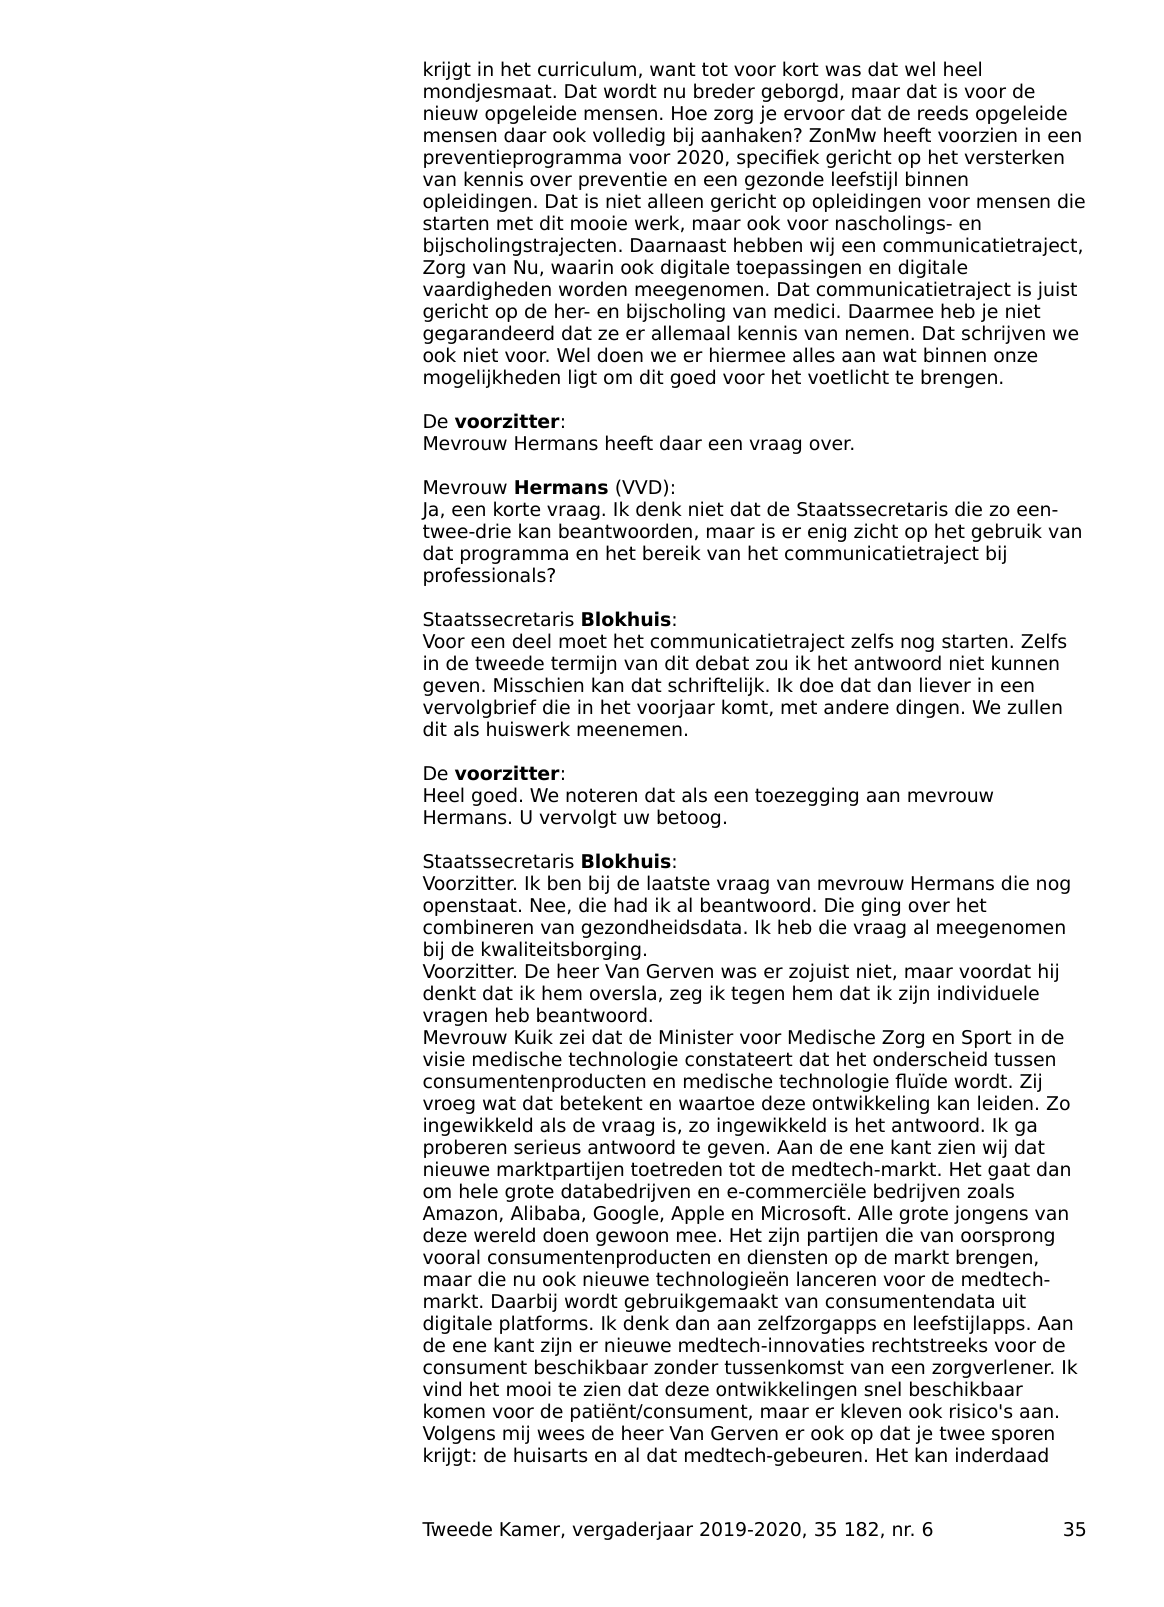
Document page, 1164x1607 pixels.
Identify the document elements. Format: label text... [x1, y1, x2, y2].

text Mevrouw Hermans (VVD): [422, 477, 1087, 499]
text Staatssecretaris Blokhuis: [422, 851, 1087, 873]
text De voorzitter: [422, 763, 1087, 785]
text Voorzitter. Ik ben bij de laatste vraag van mevrouw Hermans die nog openstaat. Nee, die had ik al beantwoord. Die ging over het combineren van gezondheidsdata. Ik heb die vraag al meegenomen bij de kwaliteitsborging. [422, 873, 1087, 961]
text De voorzitter: [422, 411, 1087, 433]
text Voor een deel moet het communicatietraject zelfs nog starten. Zelfs in de tweede termijn van dit debat zou ik het antwoord niet kunnen geven. Misschien kan dat schriftelijk. Ik doe dat dan liever in een vervolgbrief die in het voorjaar komt, met andere dingen. We zullen dit als huiswerk meenemen. [422, 631, 1087, 741]
text Ja, een korte vraag. Ik denk niet dat de Staatssecretaris die zo een-twee-drie kan beantwoorden, maar is er enig zicht op het gebruik van dat programma en het bereik van het communicatietraject bij professionals? [422, 499, 1087, 587]
text Mevrouw Kuik zei dat de Minister voor Medische Zorg en Sport in de visie medische technologie constateert dat het onderscheid tussen consumentenproducten en medische technologie fluïde wordt. Zij vroeg wat dat betekent en waartoe deze ontwikkeling kan leiden. Zo ingewikkeld als de vraag is, zo ingewikkeld is het antwoord. Ik ga proberen serieus antwoord te geven. Aan de ene kant zien wij dat nieuwe marktpartijen toetreden tot de medtech-markt. Het gaat dan om hele grote databedrijven en e-commerciële bedrijven zoals Amazon, Alibaba, Google, Apple en Microsoft. Alle grote jongens van deze wereld doen gewoon mee. Het zijn partijen die van oorsprong vooral consumentenproducten en diensten op de markt brengen, maar die nu ook nieuwe technologieën lanceren voor de medtech-markt. Daarbij wordt gebruikgemaakt van consumentendata uit digitale platforms. Ik denk dan aan zelfzorgapps en leefstijlapps. Aan de ene kant zijn er nieuwe medtech-innovaties rechtstreeks voor de consument beschikbaar zonder tussenkomst van een zorgverlener. Ik vind het mooi te zien dat deze ontwikkelingen snel beschikbaar komen voor de patiënt/consument, maar er kleven ook risico's aan. Volgens mij wees de heer Van Gerven er ook op dat je twee sporen krijgt: de huisarts en al dat medtech-gebeuren. Het kan inderdaad [422, 1027, 1087, 1467]
text Mevrouw Hermans heeft daar een vraag over. [422, 433, 1087, 455]
text krijgt in het curriculum, want tot voor kort was dat wel heel mondjesmaat. Dat wordt nu breder geborgd, maar dat is voor de nieuw opgeleide mensen. Hoe zorg je ervoor dat de reeds opgeleide mensen daar ook volledig bij aanhaken? ZonMw heeft voorzien in een preventieprogramma voor 2020, specifiek gericht op het versterken van kennis over preventie en een gezonde leefstijl binnen opleidingen. Dat is niet alleen gericht op opleidingen voor mensen die starten met dit mooie werk, maar ook voor nascholings- en bijscholingstrajecten. Daarnaast hebben wij een communicatietraject, Zorg van Nu, waarin ook digitale toepassingen en digitale vaardigheden worden meegenomen. Dat communicatietraject is juist gericht op de her- en bijscholing van medici. Daarmee heb je niet gegarandeerd dat ze er allemaal kennis van nemen. Dat schrijven we ook niet voor. Wel doen we er hiermee alles aan wat binnen onze mogelijkheden ligt om dit goed voor het voetlicht te brengen. [422, 59, 1087, 389]
text Staatssecretaris Blokhuis: [422, 609, 1087, 631]
text Voorzitter. De heer Van Gerven was er zojuist niet, maar voordat hij denkt dat ik hem oversla, zeg ik tegen hem dat ik zijn individuele vragen heb beantwoord. [422, 961, 1087, 1027]
text Heel goed. We noteren dat als een toezegging aan mevrouw Hermans. U vervolgt uw betoog. [422, 785, 1087, 829]
